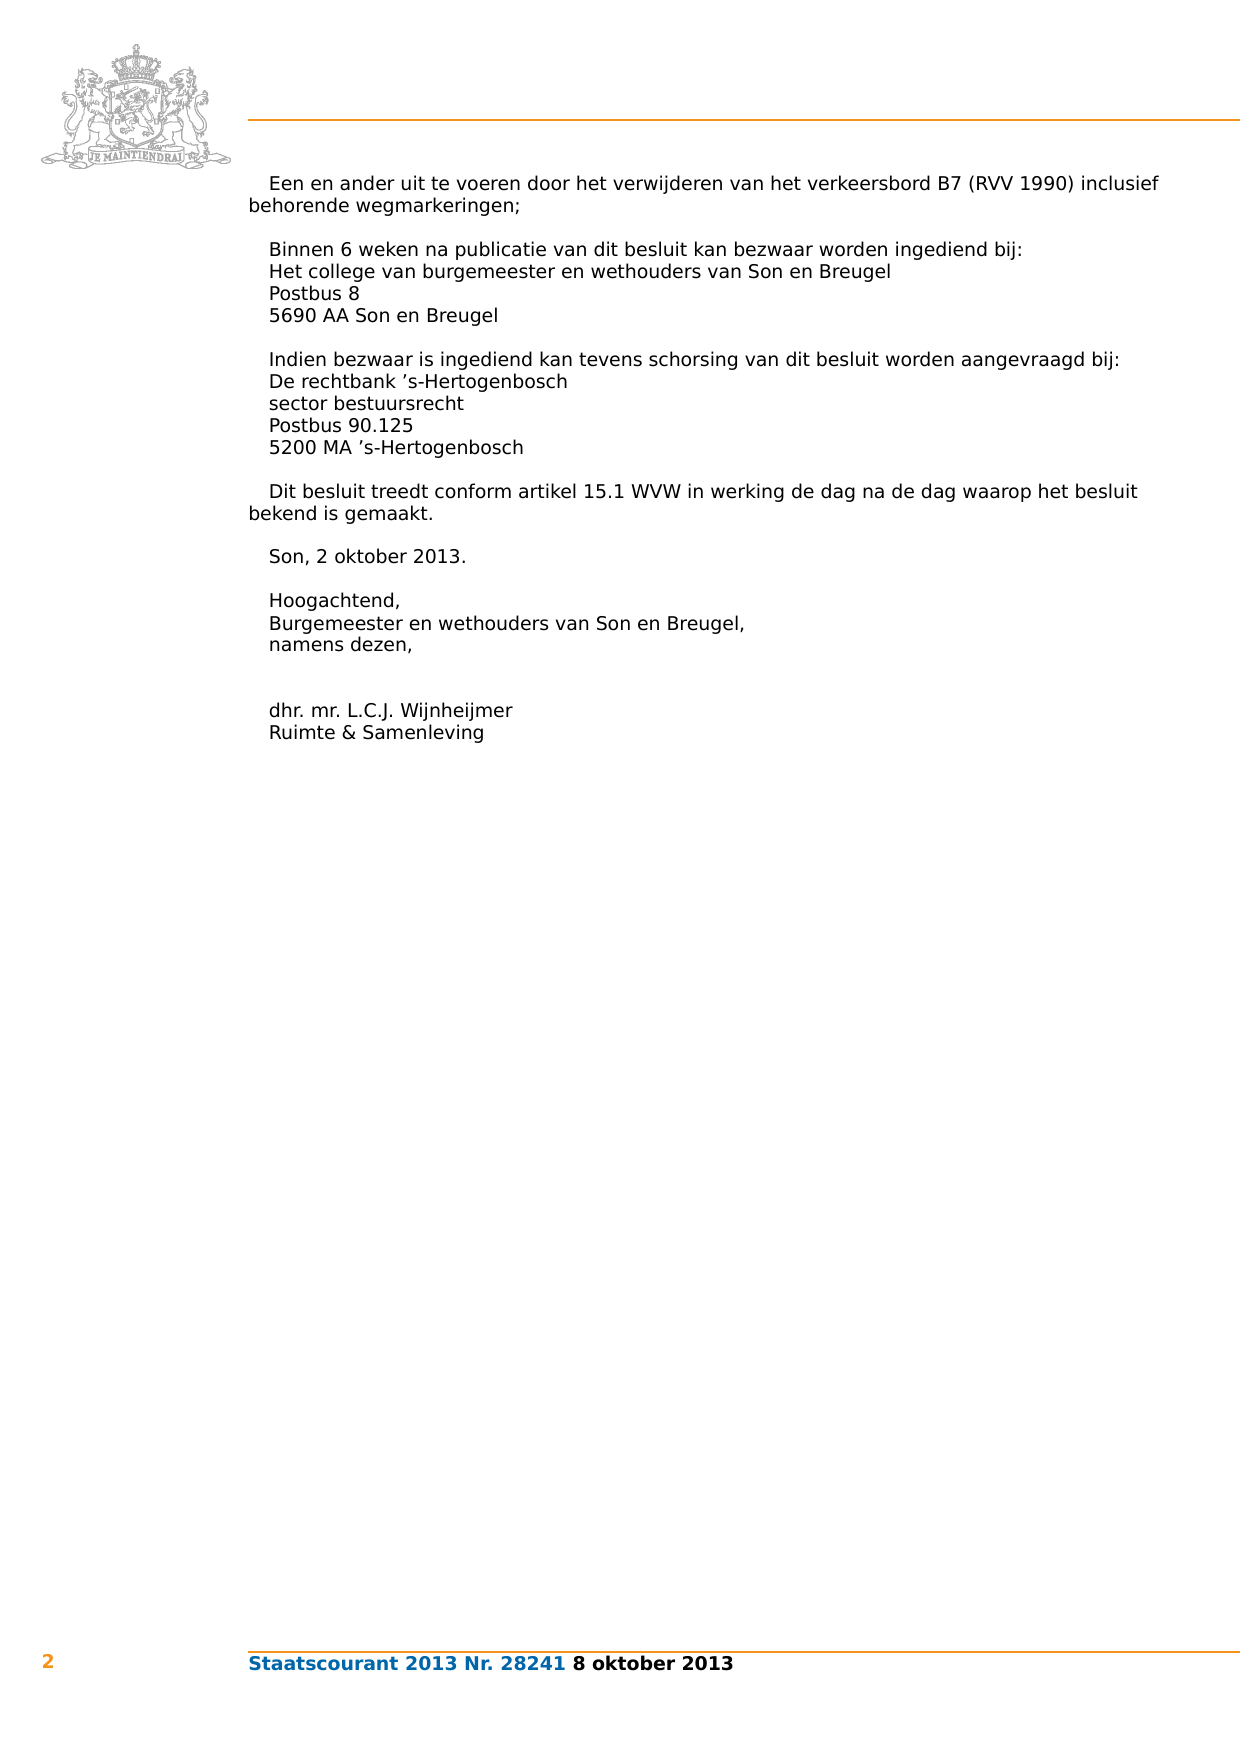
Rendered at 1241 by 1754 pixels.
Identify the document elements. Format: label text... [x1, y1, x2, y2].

text dhr. mr. L.C.J. Wijnheijmer [248, 700, 1163, 722]
text Postbus 8 [248, 283, 1163, 305]
text Postbus 90.125 [248, 414, 1163, 437]
text Hoogachtend, [248, 590, 1163, 612]
text Dit besluit treedt conform artikel 15.1 WVW in werking de dag na de dag waarop het besluit bekend is gemaakt. [248, 481, 1163, 524]
text sector bestuursrecht [248, 393, 1163, 414]
text namens dezen, [248, 634, 1163, 656]
text Binnen 6 weken na publicatie van dit besluit kan bezwaar worden ingediend bij: [248, 239, 1163, 261]
text 5200 MA ’s-Hertogenbosch [248, 437, 1163, 458]
text Son, 2 oktober 2013. [248, 546, 1163, 568]
text Een en ander uit te voeren door het verwijderen van het verkeersbord B7 (RVV 1990) inclusief behorende wegmarkeringen; [248, 173, 1163, 217]
text 5690 AA Son en Breugel [248, 305, 1163, 327]
picture [41, 44, 231, 169]
text Burgemeester en wethouders van Son en Breugel, [248, 612, 1163, 634]
text Ruimte & Samenleving [248, 722, 1163, 744]
text De rechtbank ’s-Hertogenbosch [248, 371, 1163, 393]
text Het college van burgemeester en wethouders van Son en Breugel [248, 261, 1163, 283]
text Indien bezwaar is ingediend kan tevens schorsing van dit besluit worden aangevraagd bij: [248, 349, 1163, 371]
